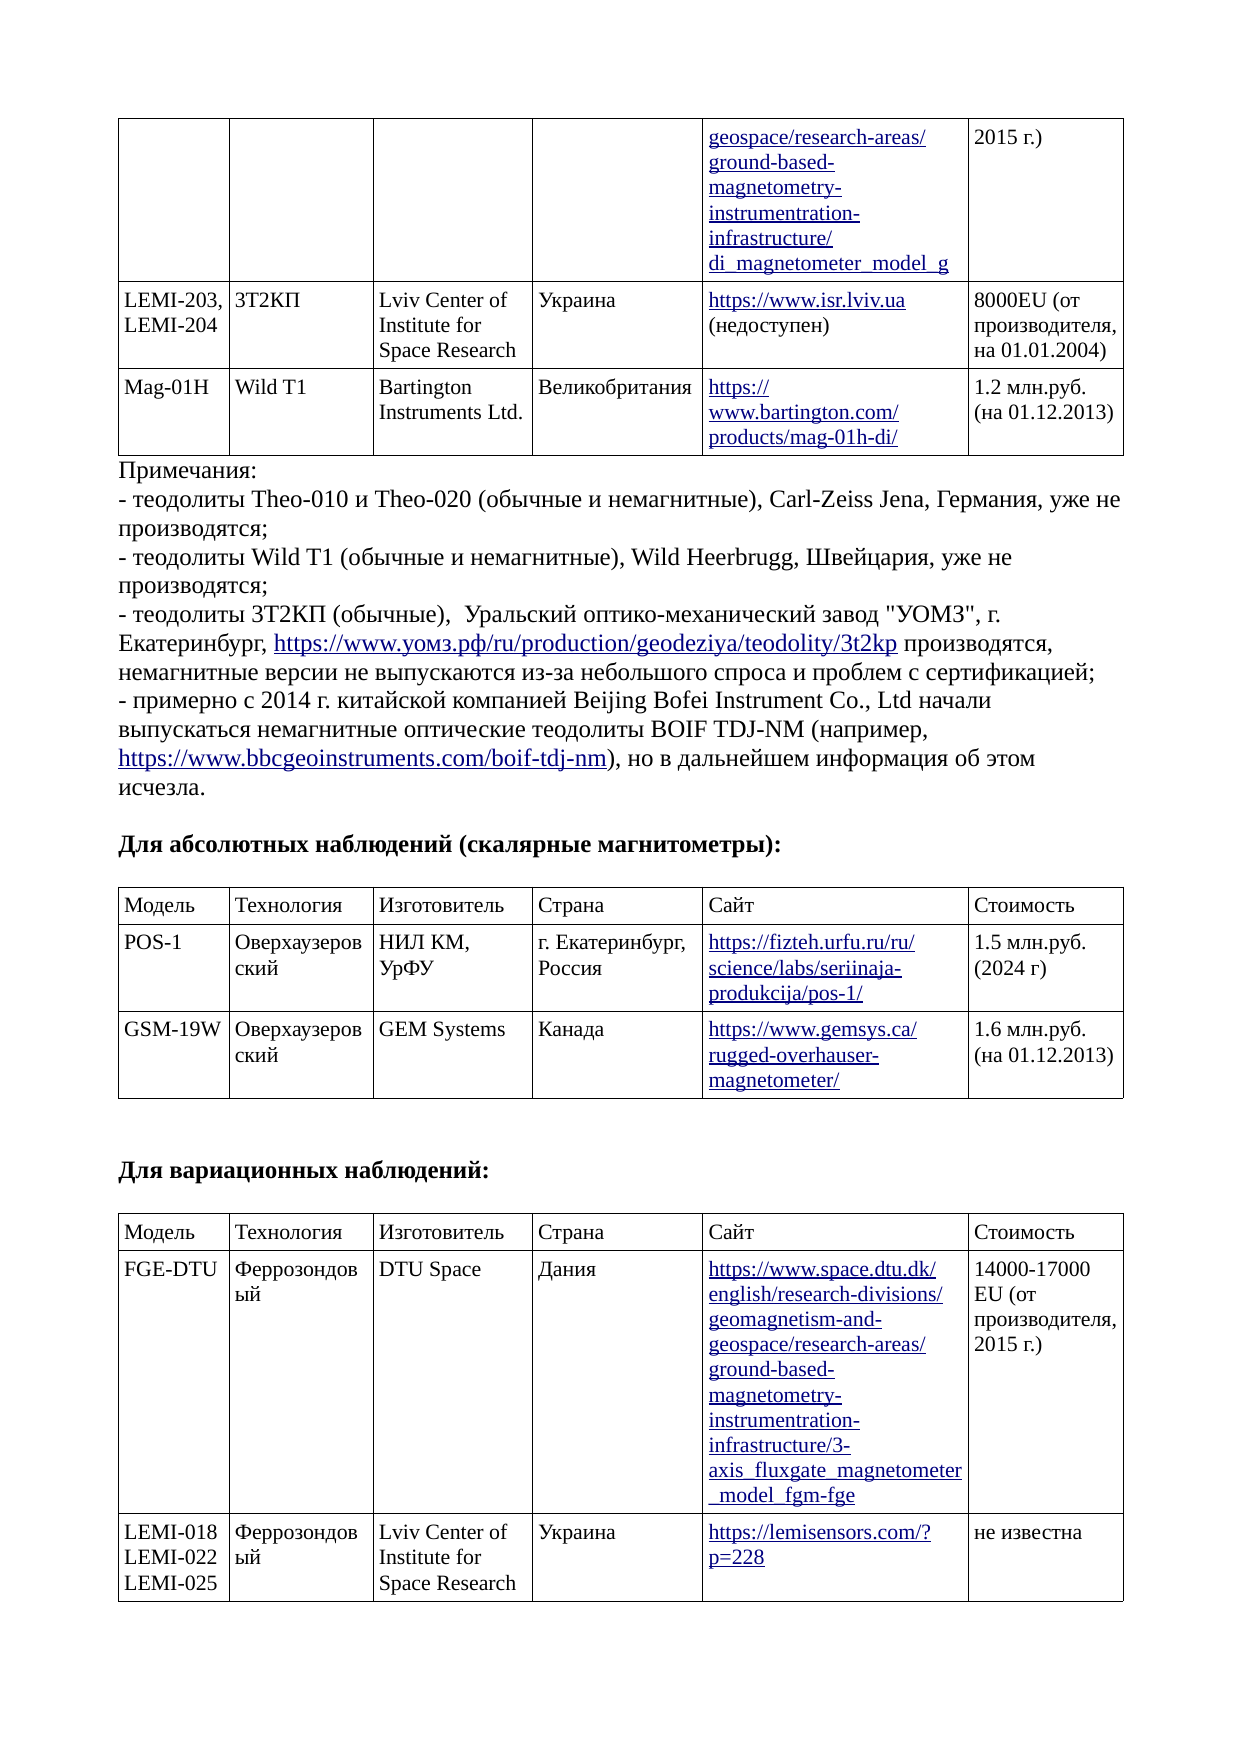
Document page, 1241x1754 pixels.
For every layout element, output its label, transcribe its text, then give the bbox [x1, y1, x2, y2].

table_cell Украина [533, 282, 702, 368]
table_cell 8000EU (от производителя,на 01.01.2004) [969, 282, 1123, 368]
table_cell [374, 119, 532, 281]
text Примечания: [118, 456, 1122, 484]
table_header Изготовитель [374, 888, 532, 923]
table_header Изготовитель [374, 1214, 532, 1250]
text - примерно с 2014 г. китайской компанией Beijing Bofei Instrument Co., Ltd начали выпускаться немагнитные оптические теодолиты BOIF TDJ-NM (например, https://www.bbcgeoinstruments.com/boif-tdj-nm), но в дальнейшем информация об этом исчезла. [118, 685, 1122, 800]
table_cell 14000-17000 EU (от производителя, 2015 г.) [969, 1251, 1123, 1513]
table_cell Оверхаузеровский [230, 925, 373, 1011]
table_header Модель [119, 1214, 229, 1250]
table_cell DTU Space [374, 1251, 532, 1513]
text Для вариационных наблюдений: [118, 1155, 1122, 1184]
text - теодолиты 3Т2КП (обычные), Уральский оптико-механический завод "УОМЗ", г. Екатеринбург, https://www.уомз.рф/ru/production/geodeziya/teodolity/3t2kp производятся, немагнитные версии не выпускаются из-за небольшого спроса и проблем с сертификацией; [118, 599, 1122, 685]
table_cell [533, 119, 702, 281]
table_cell не известна [969, 1514, 1123, 1601]
table_header Стоимость [969, 1214, 1123, 1250]
table_header Технология [230, 1214, 373, 1250]
table_cell НИЛ КМ, УрФУ [374, 925, 532, 1011]
table_cell Оверхаузеровский [230, 1012, 373, 1098]
table_header Страна [533, 1214, 702, 1250]
text - теодолиты Wild T1 (обычные и немагнитные), Wild Heerbrugg, Швейцария, уже не производятся; [118, 542, 1122, 599]
table_cell LEMI-018 LEMI-022 LEMI-025 [119, 1514, 229, 1601]
table_cell https://lemisensors.com/?p=228 [703, 1514, 968, 1601]
table_cell Великобритания [533, 369, 702, 455]
table_cell 2015 г.) [969, 119, 1123, 281]
text - теодолиты Theo-010 и Theo-020 (обычные и немагнитные), Carl-Zeiss Jena, Германия, уже не производятся; [118, 484, 1122, 542]
table_cell г. Екатеринбург, Россия [533, 925, 702, 1011]
table_cell Канада [533, 1012, 702, 1098]
table_header Модель [119, 888, 229, 923]
table_cell 1.6 млн.руб. (на 01.12.2013) [969, 1012, 1123, 1098]
table_header Сайт [703, 888, 968, 923]
table_cell geospace/research-areas/ground-based-magnetometry-instrumentration-infrastructure/di_magnetometer_model_g [703, 119, 968, 281]
table_cell 1.2 млн.руб. (на 01.12.2013) [969, 369, 1123, 455]
table_cell LEMI-203, LEMI-204 [119, 282, 229, 368]
table_cell Украина [533, 1514, 702, 1601]
table_cell Lviv Center of Institute for Space Research [374, 1514, 532, 1601]
table_cell https://www.isr.lviv.ua (недоступен) [703, 282, 968, 368]
table_cell FGE-DTU [119, 1251, 229, 1513]
table_cell Mag-01H [119, 369, 229, 455]
table_cell https://fizteh.urfu.ru/ru/science/labs/seriinaja-produkcija/pos-1/ [703, 925, 968, 1011]
table_cell Bartington Instruments Ltd. [374, 369, 532, 455]
table_cell 1.5 млн.руб. (2024 г) [969, 925, 1123, 1011]
table_cell Wild T1 [230, 369, 373, 455]
table_cell https://www.gemsys.ca/rugged-overhauser-magnetometer/ [703, 1012, 968, 1098]
table_cell https://www.bartington.com/products/mag-01h-di/ [703, 369, 968, 455]
table_header Страна [533, 888, 702, 923]
table_cell Феррозондовый [230, 1514, 373, 1601]
table_cell Дания [533, 1251, 702, 1513]
table_cell https://www.space.dtu.dk/english/research-divisions/geomagnetism-and-geospace/research-areas/ground-based-magnetometry-instrumentration-infrastructure/3-axis_fluxgate_magnetometer_model_fgm-fge [703, 1251, 968, 1513]
table_header Технология [230, 888, 373, 923]
table_cell GEM Systems [374, 1012, 532, 1098]
table_cell [230, 119, 373, 281]
table_header Стоимость [969, 888, 1123, 923]
table_cell Lviv Center of Institute for Space Research [374, 282, 532, 368]
table_cell Феррозондовый [230, 1251, 373, 1513]
table_cell GSM-19W [119, 1012, 229, 1098]
table_header Сайт [703, 1214, 968, 1250]
table_cell 3Т2КП [230, 282, 373, 368]
table_cell POS-1 [119, 925, 229, 1011]
text Для абсолютных наблюдений (скалярные магнитометры): [118, 829, 1122, 858]
table_cell [119, 119, 229, 281]
